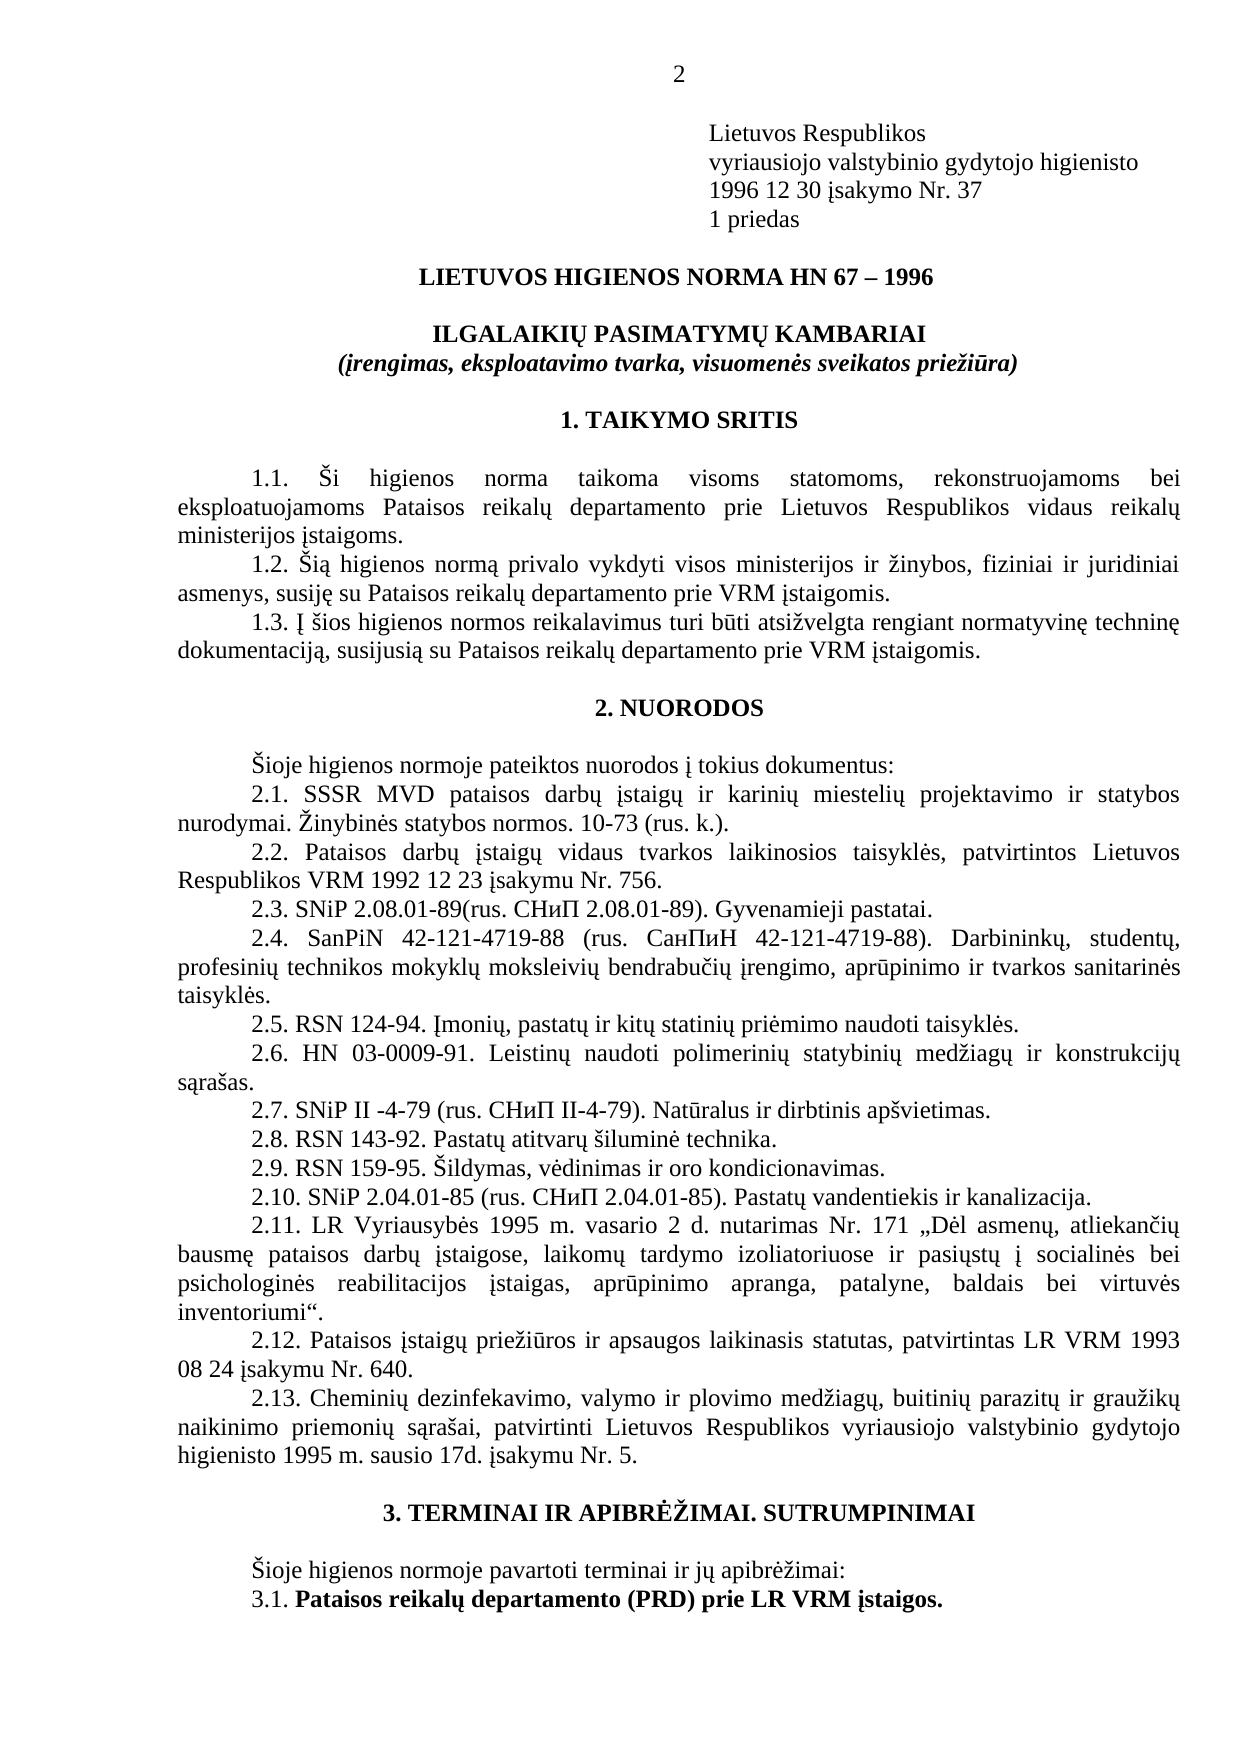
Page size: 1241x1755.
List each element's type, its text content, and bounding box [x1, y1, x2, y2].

text 2.10. SNiP 2.04.01-85 (rus. СНиП 2.04.01-85). Pastatų vandentiekis ir kanalizacija. [177, 1182, 1181, 1211]
text 3. TERMINAI IR APIBRĖŽIMAI. SUTRUMPINIMAI [177, 1498, 1181, 1527]
text 2.3. SNiP 2.08.01-89(rus. СНиП 2.08.01-89). Gyvenamieji pastatai. [177, 894, 1181, 923]
text 2.8. RSN 143-92. Pastatų atitvarų šiluminė technika. [177, 1124, 1181, 1153]
text ILGALAIKIŲ PASIMATYMŲ KAMBARIAI [177, 319, 1181, 348]
text 2.12. Pataisos įstaigų priežiūros ir apsaugos laikinasis statutas, patvirtintas LR VRM 1993 08 24 įsakymu Nr. 640. [177, 1326, 1181, 1383]
text vyriausiojo valstybinio gydytojo higienisto [709, 147, 1181, 176]
text 2.2. Pataisos darbų įstaigų vidaus tvarkos laikinosios taisyklės, patvirtintos Lietuvos Respublikos VRM 1992 12 23 įsakymu Nr. 756. [177, 837, 1181, 894]
text Šioje higienos normoje pavartoti terminai ir jų apibrėžimai: [177, 1556, 1181, 1584]
text 3.1. Pataisos reikalų departamento (PRD) prie LR VRM įstaigos. [177, 1584, 1181, 1613]
text 2. NUORODOS [177, 693, 1181, 722]
text 1.3. Į šios higienos normos reikalavimus turi būti atsižvelgta rengiant normatyvinę techninę dokumentaciją, susijusią su Pataisos reikalų departamento prie VRM įstaigomis. [177, 607, 1181, 664]
text 1996 12 30 įsakymo Nr. 37 [709, 176, 1181, 204]
text 1.1. Ši higienos norma taikoma visoms statomoms, rekonstruojamoms bei eksploatuojamoms Pataisos reikalų departamento prie Lietuvos Respublikos vidaus reikalų ministerijos įstaigoms. [177, 463, 1181, 549]
text 1.2. Šią higienos normą privalo vykdyti visos ministerijos ir žinybos, fiziniai ir juridiniai asmenys, susiję su Pataisos reikalų departamento prie VRM įstaigomis. [177, 549, 1181, 607]
text 2.13. Cheminių dezinfekavimo, valymo ir plovimo medžiagų, buitinių parazitų ir graužikų naikinimo priemonių sąrašai, patvirtinti Lietuvos Respublikos vyriausiojo valstybinio gydytojo higienisto 1995 m. sausio 17d. įsakymu Nr. 5. [177, 1383, 1181, 1469]
text 1. TAIKYMO SRITIS [177, 406, 1181, 434]
text Šioje higienos normoje pateiktos nuorodos į tokius dokumentus: [177, 751, 1181, 779]
text Lietuvos Respublikos [709, 118, 1181, 147]
text 1 priedas [709, 204, 1181, 233]
text 2.4. SanPiN 42-121-4719-88 (rus. СанПиН 42-121-4719-88). Darbininkų, studentų, profesinių technikos mokyklų moksleivių bendrabučių įrengimo, aprūpinimo ir tvarkos sanitarinės taisyklės. [177, 923, 1181, 1009]
text (įrengimas, eksploatavimo tvarka, visuomenės sveikatos priežiūra) [177, 348, 1181, 377]
text 2.9. RSN 159-95. Šildymas, vėdinimas ir oro kondicionavimas. [177, 1153, 1181, 1182]
text 2.5. RSN 124-94. Įmonių, pastatų ir kitų statinių priėmimo naudoti taisyklės. [177, 1009, 1181, 1038]
text LIETUVOS HIGIENOS NORMA HN 67 – 1996 [177, 262, 1181, 291]
text 2.6. HN 03-0009-91. Leistinų naudoti polimerinių statybinių medžiagų ir konstrukcijų sąrašas. [177, 1038, 1181, 1096]
text 2.7. SNiP II -4-79 (rus. СНиП II-4-79). Natūralus ir dirbtinis apšvietimas. [177, 1096, 1181, 1124]
text 2.11. LR Vyriausybės 1995 m. vasario 2 d. nutarimas Nr. 171 „Dėl asmenų, atliekančių bausmę pataisos darbų įstaigose, laikomų tardymo izoliatoriuose ir pasiųstų į socialinės bei psichologinės reabilitacijos įstaigas, aprūpinimo apranga, patalyne, baldais bei virtuvės inventoriumi“. [177, 1211, 1181, 1326]
text 2.1. SSSR MVD pataisos darbų įstaigų ir karinių miestelių projektavimo ir statybos nurodymai. Žinybinės statybos normos. 10-73 (rus. k.). [177, 779, 1181, 837]
